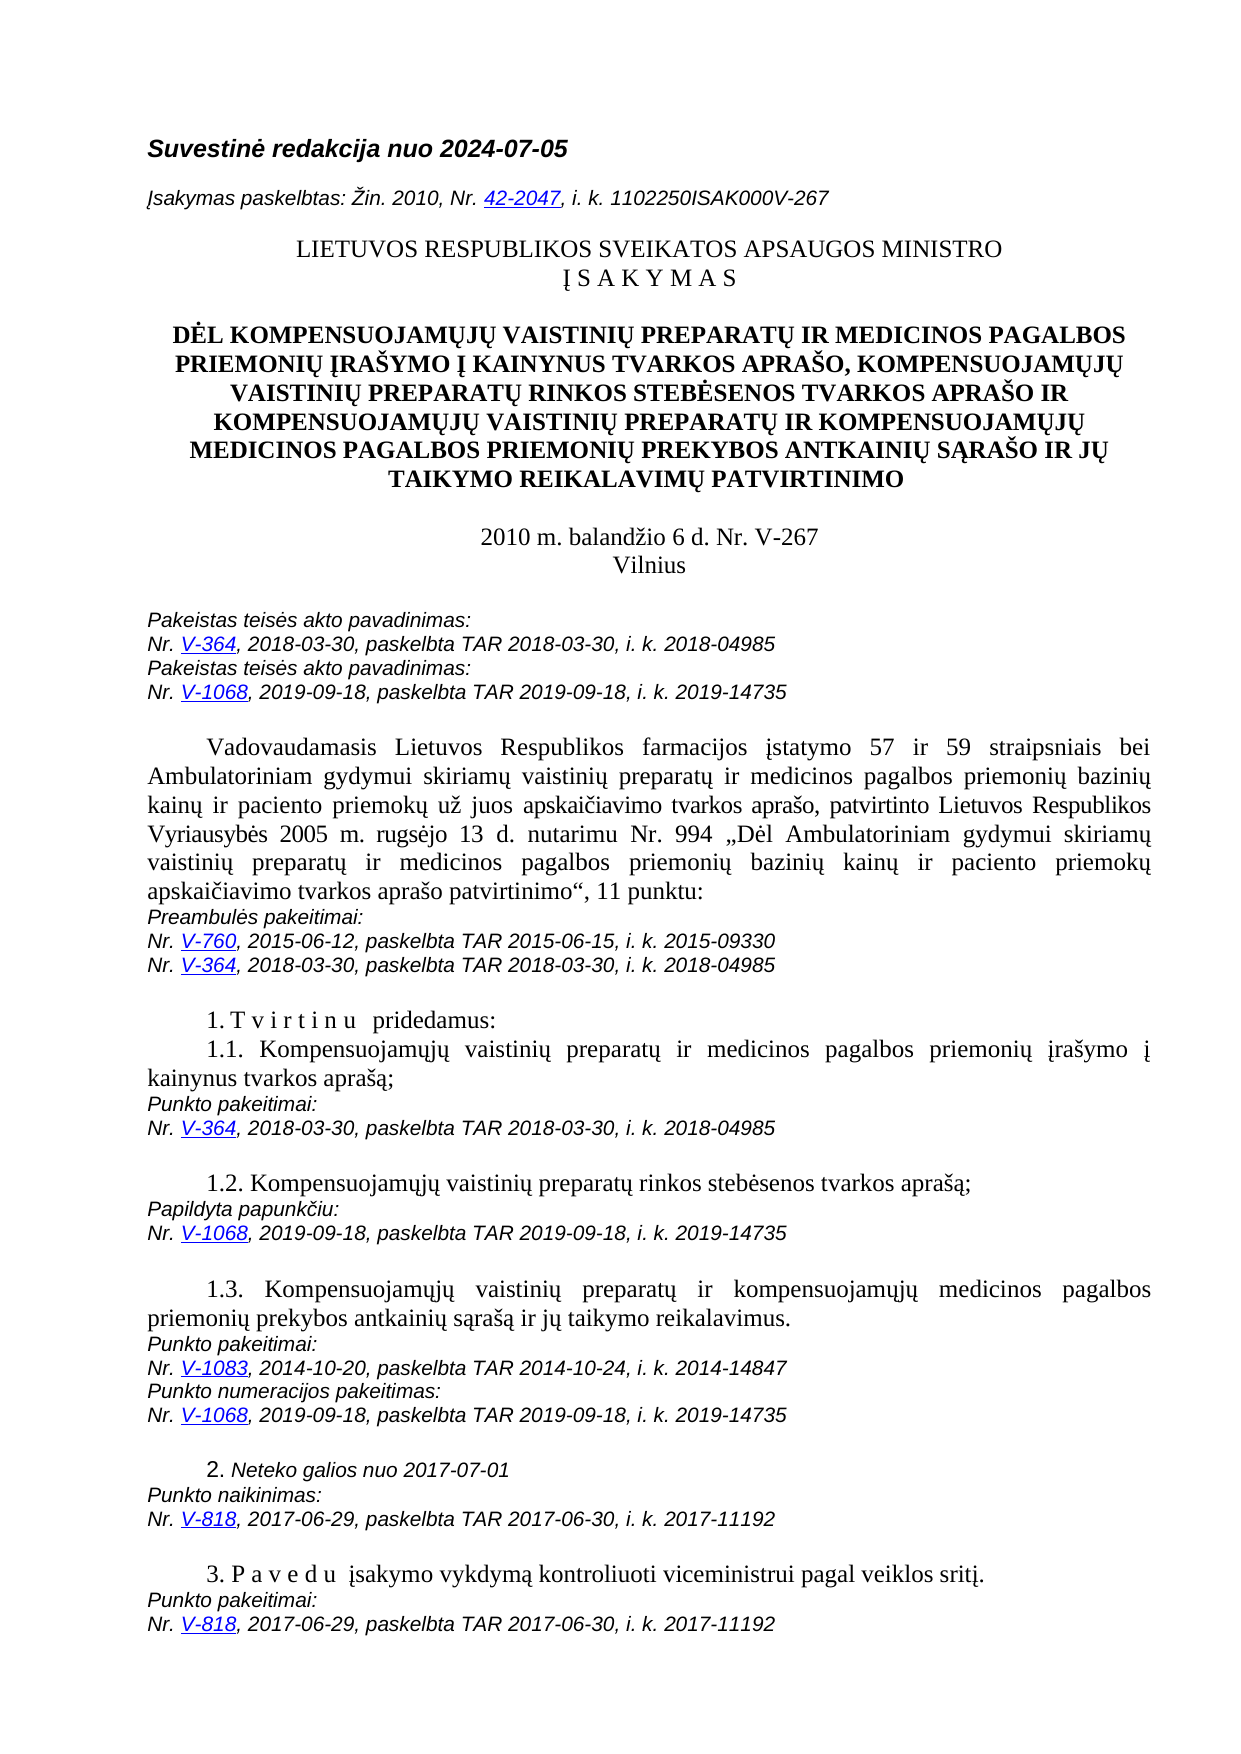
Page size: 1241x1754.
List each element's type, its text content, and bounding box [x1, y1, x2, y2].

text 2010 m. balandžio 6 d. Nr. V-267 [147, 522, 1152, 550]
text Nr. V-364, 2018-03-30, paskelbta TAR 2018-03-30, i. k. 2018-04985 [147, 953, 1152, 977]
text Nr. V-818, 2017-06-29, paskelbta TAR 2017-06-30, i. k. 2017-11192 [147, 1612, 1152, 1636]
text 3. P a v e d u įsakymo vykdymą kontroliuoti viceministrui pagal veiklos sritį. [147, 1559, 1152, 1588]
text Nr. V-1068, 2019-09-18, paskelbta TAR 2019-09-18, i. k. 2019-14735 [147, 680, 1152, 704]
text Preambulės pakeitimai: [147, 905, 1152, 929]
text Pakeistas teisės akto pavadinimas: [147, 656, 1152, 680]
text Nr. V-818, 2017-06-29, paskelbta TAR 2017-06-30, i. k. 2017-11192 [147, 1506, 1152, 1530]
text Suvestinė redakcija nuo 2024-07-05 [147, 133, 1152, 162]
text 1.3. Kompensuojamųjų vaistinių preparatų ir kompensuojamųjų medicinos pagalbos priemonių prekybos antkainių sąrašą ir jų taikymo reikalavimus. [147, 1274, 1152, 1331]
text Punkto pakeitimai: [147, 1331, 1152, 1355]
text DĖL KOMPENSUOJAMŲJŲ VAISTINIŲ PREPARATŲ IR MEDICINOS PAGALBOS PRIEMONIŲ ĮRAŠYMO Į KAINYNUS TVARKOS APRAŠO, KOMPENSUOJAMŲJŲ VAISTINIŲ PREPARATŲ RINKOS STEBĖSENOS TVARKOS APRAŠO IR KOMPENSUOJAMŲJŲ VAISTINIŲ PREPARATŲ IR KOMPENSUOJAMŲJŲ MEDICINOS PAGALBOS PRIEMONIŲ PREKYBOS ANTKAINIŲ SĄRAŠO IR JŲ TAIKYMO REIKALAVIMŲ PATVIRTINIMO [147, 320, 1152, 493]
text Nr. V-1083, 2014-10-20, paskelbta TAR 2014-10-24, i. k. 2014-14847 [147, 1355, 1152, 1379]
text Punkto pakeitimai: [147, 1588, 1152, 1612]
text Nr. V-364, 2018-03-30, paskelbta TAR 2018-03-30, i. k. 2018-04985 [147, 1116, 1152, 1140]
text Nr. V-364, 2018-03-30, paskelbta TAR 2018-03-30, i. k. 2018-04985 [147, 632, 1152, 656]
text 1.2. Kompensuojamųjų vaistinių preparatų rinkos stebėsenos tvarkos aprašą; [206, 1168, 1152, 1197]
text 2. Neteko galios nuo 2017-07-01 [147, 1456, 1152, 1482]
text Nr. V-1068, 2019-09-18, paskelbta TAR 2019-09-18, i. k. 2019-14735 [147, 1403, 1152, 1427]
text Vadovaudamasis Lietuvos Respublikos farmacijos įstatymo 57 ir 59 straipsniais bei Ambulatoriniam gydymui skiriamų vaistinių preparatų ir medicinos pagalbos priemonių bazinių kainų ir paciento priemokų už juos apskaičiavimo tvarkos aprašo, patvirtinto Lietuvos Respublikos Vyriausybės 2005 m. rugsėjo 13 d. nutarimu Nr. 994 „Dėl Ambulatoriniam gydymui skiriamų vaistinių preparatų ir medicinos pagalbos priemonių bazinių kainų ir paciento priemokų apskaičiavimo tvarkos aprašo patvirtinimo“, 11 punktu: [147, 732, 1152, 905]
text Punkto pakeitimai: [147, 1092, 1152, 1116]
text Punkto naikinimas: [147, 1482, 1152, 1506]
text ĮSAKYMAS [147, 263, 1152, 292]
text Vilnius [147, 550, 1152, 579]
text 1.Tvirtinu pridedamus: [147, 1006, 1152, 1034]
text Papildyta papunkčiu: [147, 1197, 1152, 1221]
text Punkto numeracijos pakeitimas: [147, 1379, 1152, 1403]
text Nr. V-1068, 2019-09-18, paskelbta TAR 2019-09-18, i. k. 2019-14735 [147, 1221, 1152, 1245]
text Nr. V-760, 2015-06-12, paskelbta TAR 2015-06-15, i. k. 2015-09330 [147, 929, 1152, 953]
text LIETUVOS RESPUBLIKOS SVEIKATOS APSAUGOS MINISTRO [147, 234, 1152, 263]
text Pakeistas teisės akto pavadinimas: [147, 608, 1152, 632]
text 1.1. Kompensuojamųjų vaistinių preparatų ir medicinos pagalbos priemonių įrašymo į kainynus tvarkos aprašą; [147, 1034, 1152, 1092]
text Įsakymas paskelbtas: Žin. 2010, Nr. 42-2047, i. k. 1102250ISAK000V-267 [147, 186, 1152, 210]
